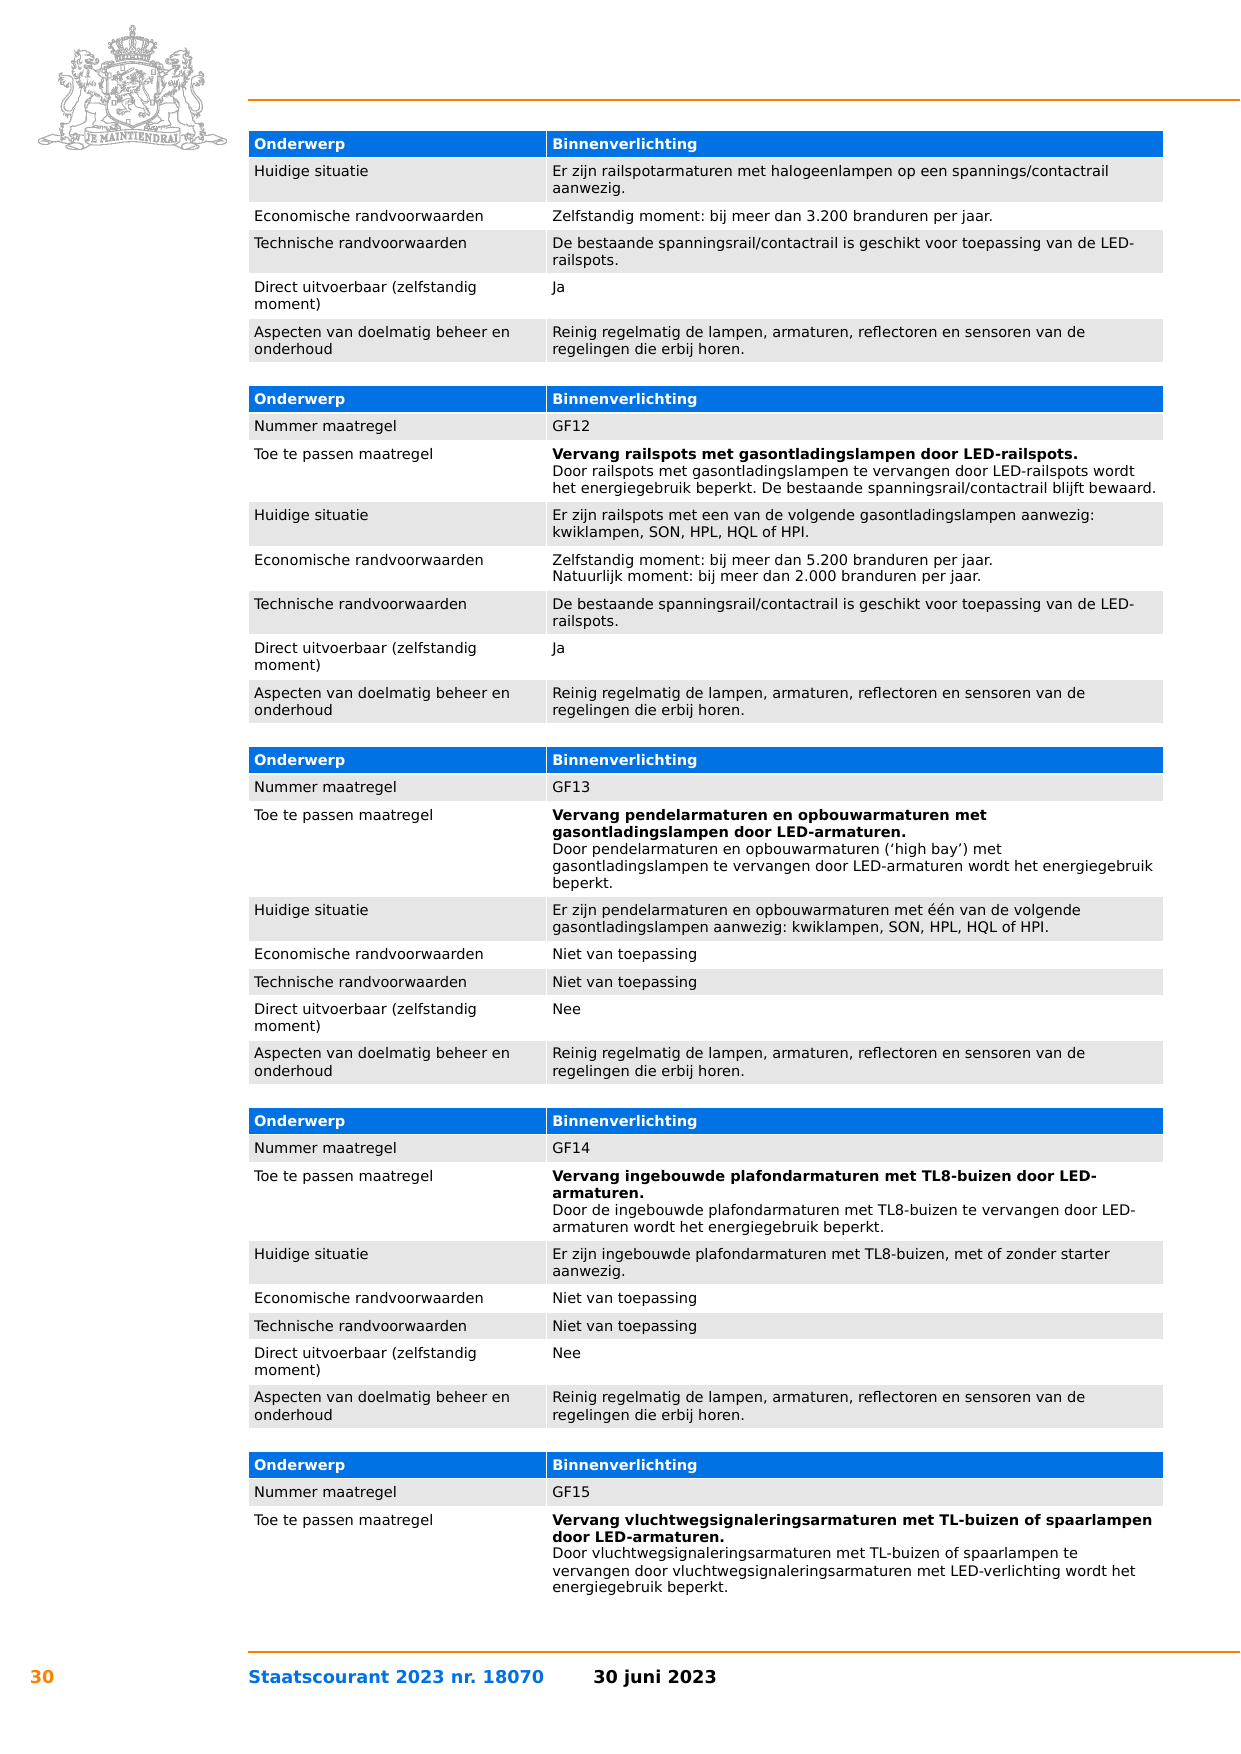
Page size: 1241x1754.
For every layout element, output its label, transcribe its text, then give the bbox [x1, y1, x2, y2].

table_cell Direct uitvoerbaar (zelfstandig moment) [249, 635, 546, 679]
table_cell Huidige situatie [249, 897, 546, 941]
table_cell Direct uitvoerbaar (zelfstandig moment) [249, 1340, 546, 1384]
table_cell Technische randvoorwaarden [249, 591, 546, 634]
table_cell Toe te passen maatregel [249, 1507, 546, 1601]
table_header Binnenverlichting [547, 1108, 1163, 1134]
table_cell Niet van toepassing [547, 969, 1163, 995]
table_header Onderwerp [249, 386, 546, 412]
table_header Binnenverlichting [547, 747, 1163, 773]
table_cell Zelfstandig moment: bij meer dan 5.200 branduren per jaar. Natuurlijk moment: bij meer dan 2.000 branduren per jaar. [547, 547, 1163, 590]
table_cell Zelfstandig moment: bij meer dan 3.200 branduren per jaar. [547, 203, 1163, 229]
table_cell Reinig regelmatig de lampen, armaturen, reflectoren en sensoren van de regelingen die erbij horen. [547, 1041, 1163, 1084]
table_cell Huidige situatie [249, 158, 546, 202]
table_cell Economische randvoorwaarden [249, 203, 546, 229]
table_cell Economische randvoorwaarden [249, 547, 546, 590]
table_header Binnenverlichting [547, 1452, 1163, 1478]
table_header Onderwerp [249, 1452, 546, 1478]
table_cell GF15 [547, 1479, 1163, 1506]
table_cell Nee [547, 1340, 1163, 1384]
table_header Binnenverlichting [547, 131, 1163, 157]
table_cell Toe te passen maatregel [249, 441, 546, 501]
table_cell Reinig regelmatig de lampen, armaturen, reflectoren en sensoren van de regelingen die erbij horen. [547, 680, 1163, 723]
table_header Onderwerp [249, 131, 546, 157]
table_cell GF12 [547, 414, 1163, 440]
table_cell Huidige situatie [249, 502, 546, 546]
table_cell Huidige situatie [249, 1241, 546, 1284]
table_cell Nummer maatregel [249, 414, 546, 440]
table_cell Technische randvoorwaarden [249, 230, 546, 273]
table_cell Reinig regelmatig de lampen, armaturen, reflectoren en sensoren van de regelingen die erbij horen. [547, 319, 1163, 362]
table_cell Niet van toepassing [547, 942, 1163, 968]
table_cell Toe te passen maatregel [249, 1163, 546, 1240]
table_cell Aspecten van doelmatig beheer en onderhoud [249, 319, 546, 362]
table_cell Nummer maatregel [249, 1479, 546, 1506]
table_cell Niet van toepassing [547, 1313, 1163, 1339]
picture [38, 25, 227, 150]
table_cell Ja [547, 635, 1163, 679]
table_cell Technische randvoorwaarden [249, 1313, 546, 1339]
table_cell Niet van toepassing [547, 1286, 1163, 1312]
table_cell De bestaande spanningsrail/contactrail is geschikt voor toepassing van de LED-railspots. [547, 230, 1163, 273]
table_cell Ja [547, 275, 1163, 318]
table_cell Er zijn ingebouwde plafondarmaturen met TL8-buizen, met of zonder starter aanwezig. [547, 1241, 1163, 1284]
table_cell Er zijn railspotarmaturen met halogeenlampen op een spannings/contactrail aanwezig. [547, 158, 1163, 202]
table_cell Aspecten van doelmatig beheer en onderhoud [249, 680, 546, 723]
table_cell Aspecten van doelmatig beheer en onderhoud [249, 1041, 546, 1084]
table_header Binnenverlichting [547, 386, 1163, 412]
table_header Onderwerp [249, 1108, 546, 1134]
table_cell GF13 [547, 775, 1163, 801]
table_header Onderwerp [249, 747, 546, 773]
table_cell Economische randvoorwaarden [249, 942, 546, 968]
table_cell Vervang pendelarmaturen en opbouwarmaturen met gasontladingslampen door LED-armaturen. Door pendelarmaturen en opbouwarmaturen (‘high bay’) met gasontladingslampen te vervangen door LED-armaturen wordt het energiegebruik beperkt. [547, 802, 1163, 896]
table_cell Nummer maatregel [249, 775, 546, 801]
table_cell Nummer maatregel [249, 1135, 546, 1162]
table_cell Nee [547, 996, 1163, 1040]
table_cell Toe te passen maatregel [249, 802, 546, 896]
table_cell De bestaande spanningsrail/contactrail is geschikt voor toepassing van de LED-railspots. [547, 591, 1163, 634]
table_cell Reinig regelmatig de lampen, armaturen, reflectoren en sensoren van de regelingen die erbij horen. [547, 1385, 1163, 1428]
table_cell Technische randvoorwaarden [249, 969, 546, 995]
table_cell Direct uitvoerbaar (zelfstandig moment) [249, 996, 546, 1040]
table_cell Vervang vluchtwegsignaleringsarmaturen met TL-buizen of spaarlampen door LED-armaturen. Door vluchtwegsignaleringsarmaturen met TL-buizen of spaarlampen te vervangen door vluchtwegsignaleringsarmaturen met LED-verlichting wordt het energiegebruik beperkt. [547, 1507, 1163, 1601]
table_cell Er zijn pendelarmaturen en opbouwarmaturen met één van de volgende gasontladingslampen aanwezig: kwiklampen, SON, HPL, HQL of HPI. [547, 897, 1163, 941]
table_cell Vervang ingebouwde plafondarmaturen met TL8-buizen door LED-armaturen. Door de ingebouwde plafondarmaturen met TL8-buizen te vervangen door LED-armaturen wordt het energiegebruik beperkt. [547, 1163, 1163, 1240]
table_cell Aspecten van doelmatig beheer en onderhoud [249, 1385, 546, 1428]
table_cell Economische randvoorwaarden [249, 1286, 546, 1312]
table_cell GF14 [547, 1135, 1163, 1162]
table_cell Direct uitvoerbaar (zelfstandig moment) [249, 275, 546, 318]
table_cell Vervang railspots met gasontladingslampen door LED-railspots. Door railspots met gasontladingslampen te vervangen door LED-railspots wordt het energiegebruik beperkt. De bestaande spanningsrail/contactrail blijft bewaard. [547, 441, 1163, 501]
table_cell Er zijn railspots met een van de volgende gasontladingslampen aanwezig: kwiklampen, SON, HPL, HQL of HPI. [547, 502, 1163, 546]
